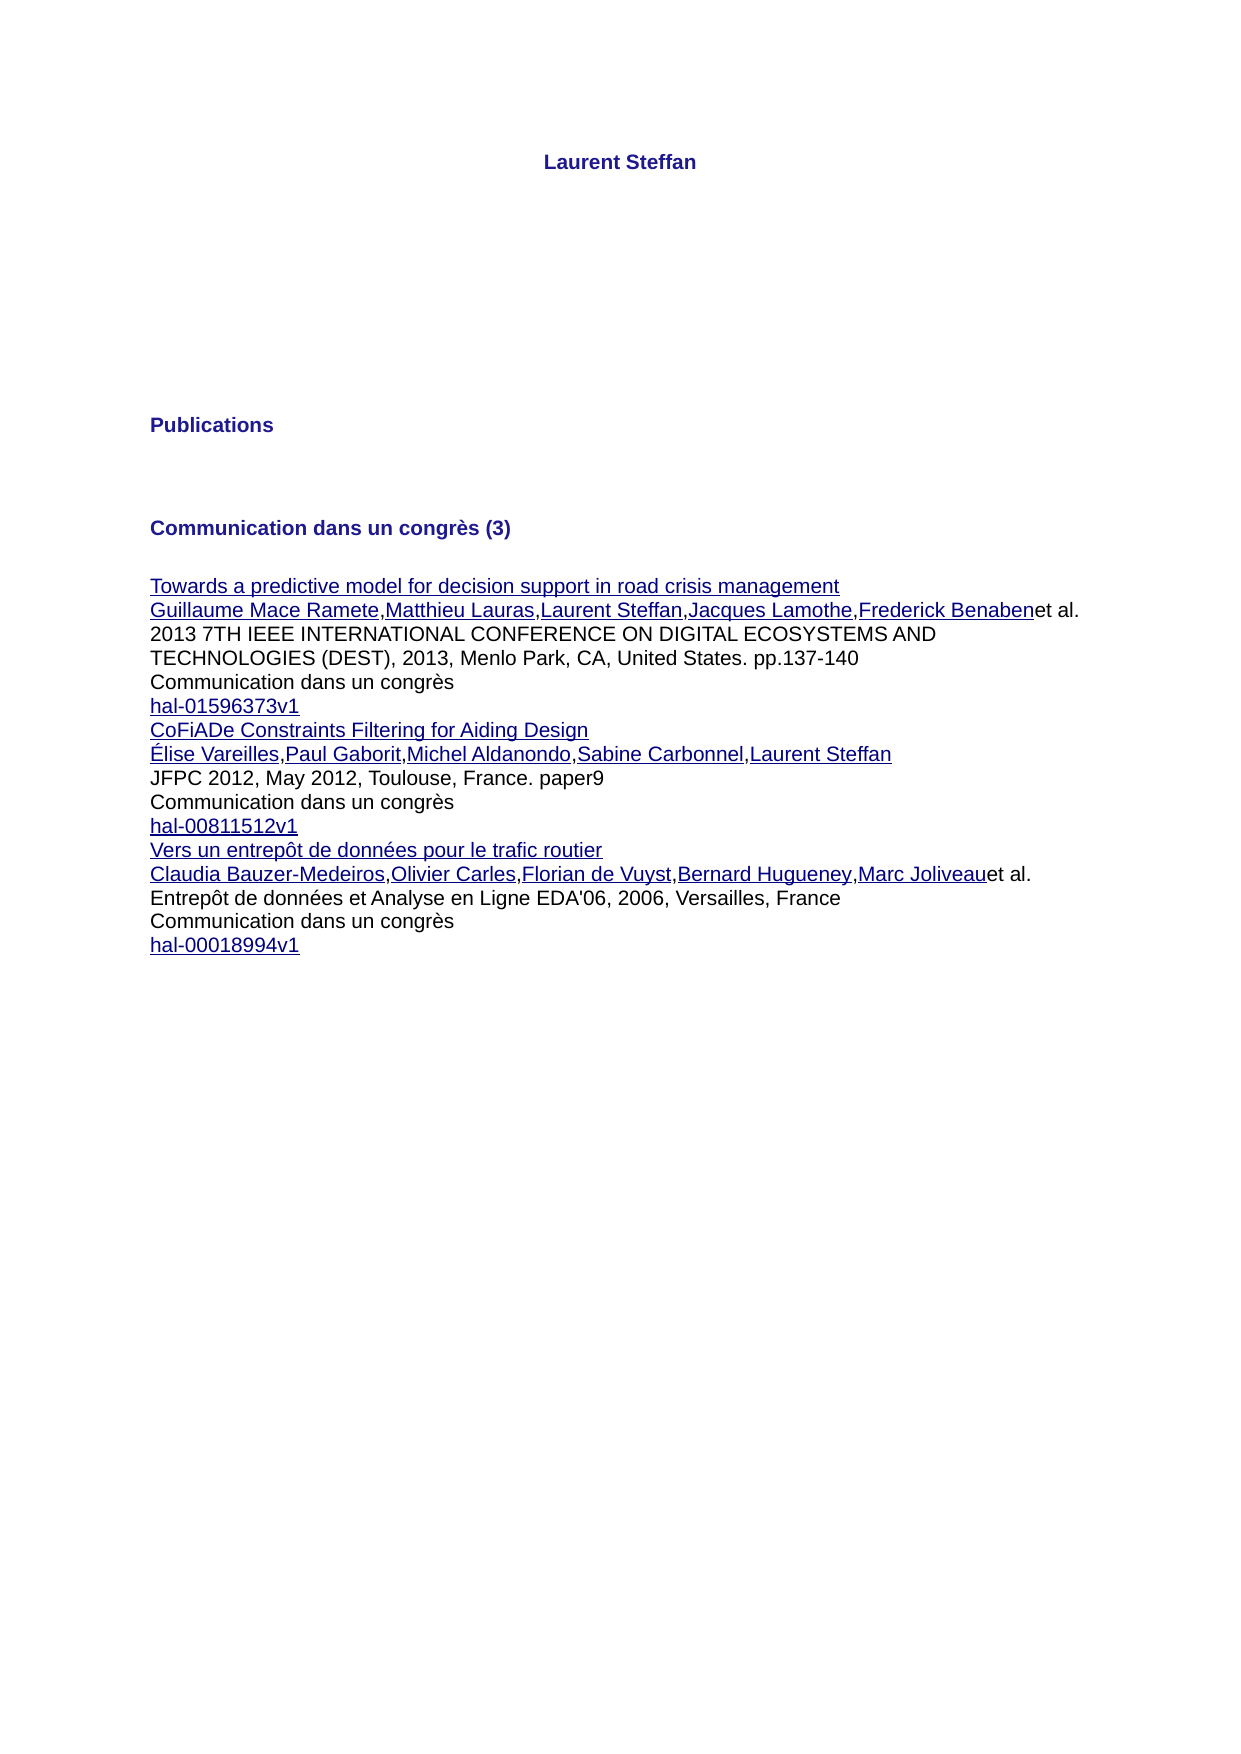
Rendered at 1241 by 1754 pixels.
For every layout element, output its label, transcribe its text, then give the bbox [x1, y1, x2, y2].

subtitle Laurent Steffan [150, 150, 1090, 174]
table_cell Vers un entrepôt de données pour le trafic routier Claudia Bauzer-Medeiros,Olivier Carles,Florian de Vuyst,Bernard Hugueney,Marc Joliveauet al. Entrepôt de données et Analyse en Ligne EDA'06, 2006, Versailles, France Communication dans un congrès hal-00018994v1 [150, 838, 1090, 957]
table_cell CoFiADe Constraints Filtering for Aiding Design Élise Vareilles,Paul Gaborit,Michel Aldanondo,Sabine Carbonnel,Laurent Steffan JFPC 2012, May 2012, Toulouse, France. paper9 Communication dans un congrès hal-00811512v1 [150, 718, 1090, 837]
subtitle Communication dans un congrès (3) [150, 516, 1090, 539]
subtitle Publications [150, 412, 1090, 436]
table_header Towards a predictive model for decision support in road crisis management Guillaume Mace Ramete,Matthieu Lauras,Laurent Steffan,Jacques Lamothe,Frederick Benabenet al. 2013 7TH IEEE INTERNATIONAL CONFERENCE ON DIGITAL ECOSYSTEMS AND TECHNOLOGIES (DEST), 2013, Menlo Park, CA, United States. pp.137-140 Communication dans un congrès hal-01596373v1 [150, 574, 1090, 718]
